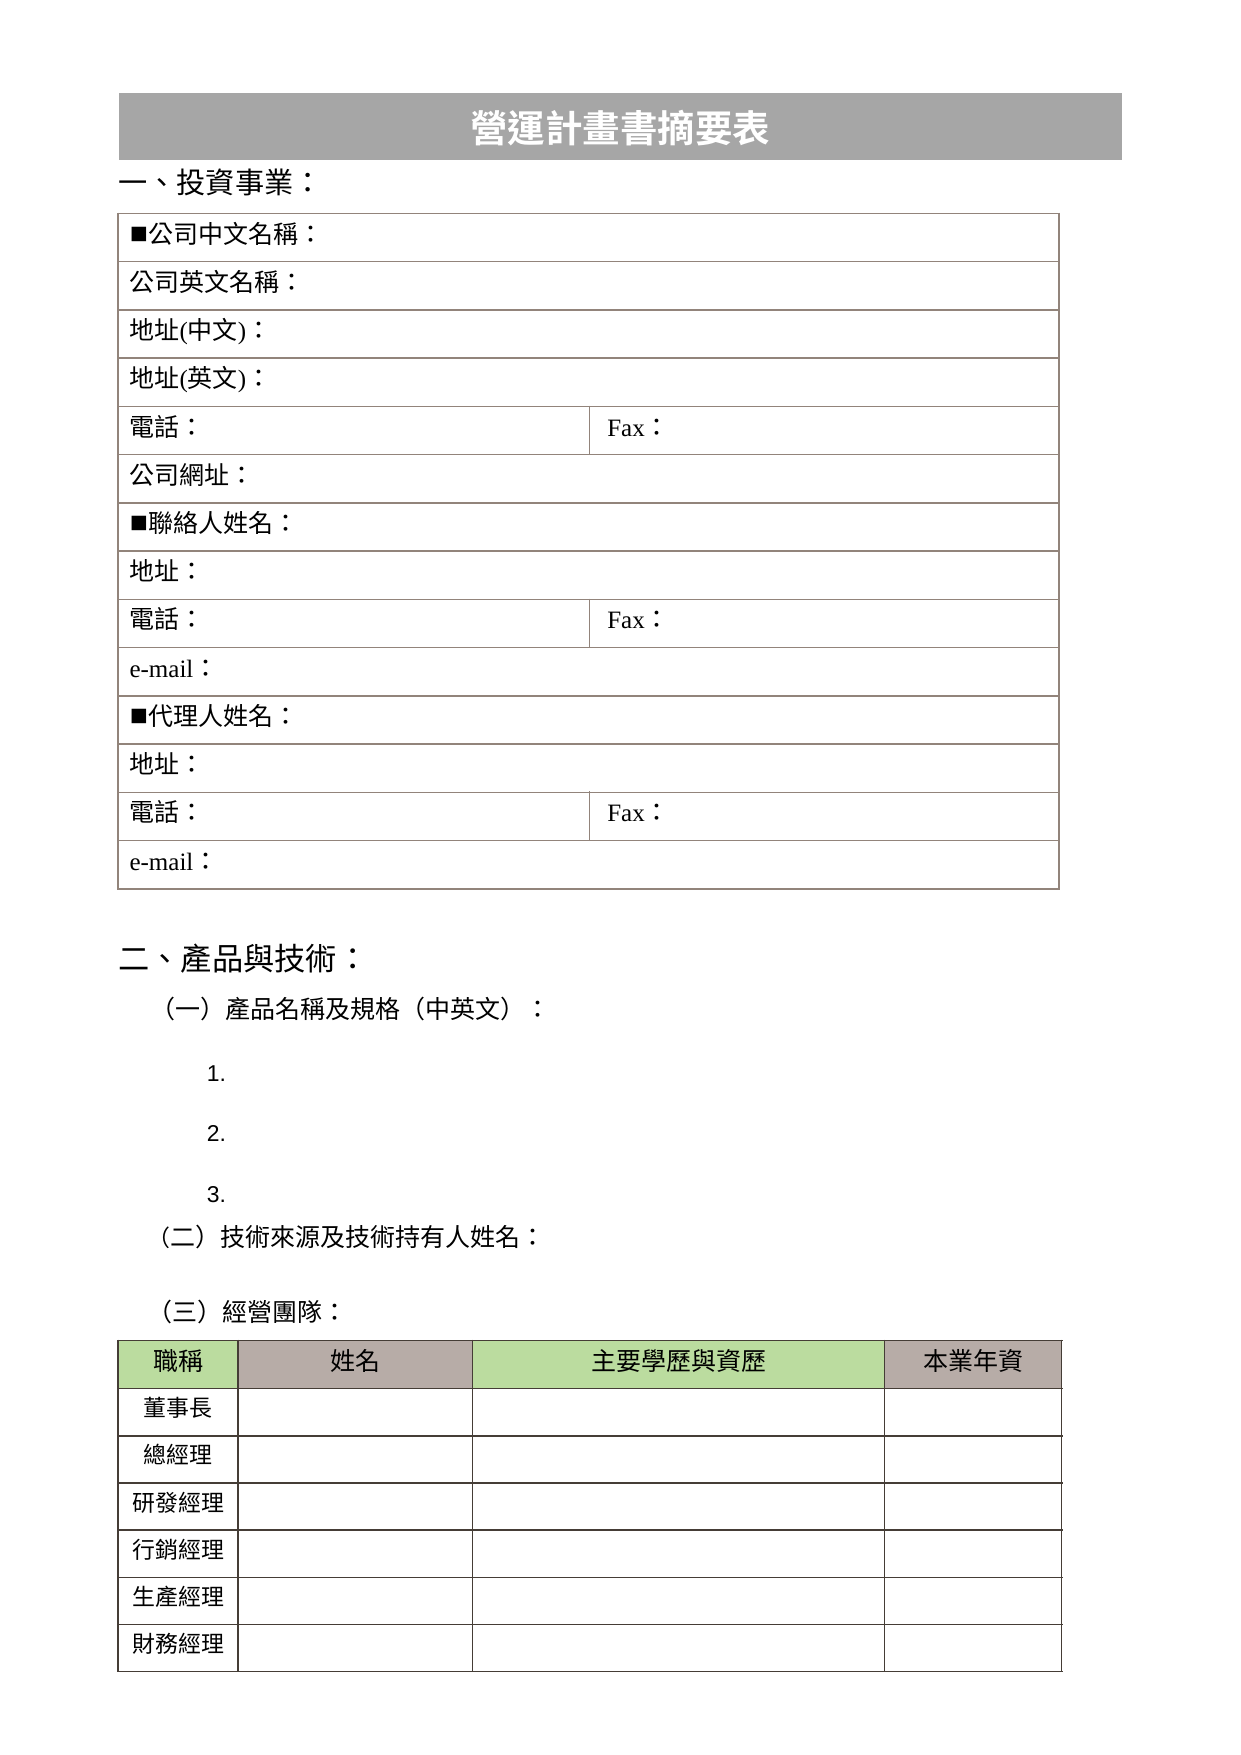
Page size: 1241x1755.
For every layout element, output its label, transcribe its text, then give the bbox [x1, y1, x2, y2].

table_header [590, 214, 1058, 261]
table_cell [239, 1484, 472, 1529]
table_cell [473, 1531, 884, 1576]
table_cell [590, 311, 1058, 357]
table_cell 財務經理 [119, 1625, 237, 1671]
table_cell 地址(英文)： [119, 359, 589, 406]
text 3. [118, 1157, 992, 1207]
table_cell [473, 1389, 884, 1435]
table_cell [473, 1437, 884, 1482]
table_cell [885, 1578, 1061, 1624]
table_cell [239, 1625, 472, 1671]
table_cell 生產經理 [119, 1578, 237, 1624]
table_cell [590, 359, 1058, 406]
table_cell 行銷經理 [119, 1531, 237, 1576]
table_cell 研發經理 [119, 1484, 237, 1529]
table_cell [239, 1389, 472, 1435]
table_cell e-mail： [119, 648, 1058, 695]
table_cell 代理人姓名： [119, 697, 1058, 743]
text （一）產品名稱及規格（中英文）： [118, 989, 1122, 1026]
table_cell 電話： [119, 407, 589, 454]
table_cell 地址： [119, 552, 1058, 598]
text 二、產品與技術： [118, 934, 1122, 979]
table_cell [885, 1531, 1061, 1576]
table_cell [239, 1437, 472, 1482]
table_header 職稱 [119, 1341, 237, 1388]
text 一、投資事業： [118, 160, 1122, 202]
table_cell 總經理 [119, 1437, 237, 1482]
table_cell [885, 1389, 1061, 1435]
table_cell [590, 262, 1058, 309]
text （三）經營團隊： [121, 1264, 1122, 1329]
table_header 本業年資 [885, 1341, 1061, 1388]
table_cell [239, 1531, 472, 1576]
table_cell [473, 1625, 884, 1671]
text 1. [118, 1036, 992, 1086]
table_cell 地址： [119, 745, 1058, 791]
table_cell e-mail： [119, 841, 1058, 888]
table_cell [885, 1625, 1061, 1671]
table_cell [885, 1437, 1061, 1482]
table_cell Fax： [590, 600, 1058, 647]
table_cell 電話： [119, 600, 589, 647]
table_cell 公司網址： [119, 455, 1058, 502]
table_cell [473, 1578, 884, 1624]
table_cell [885, 1484, 1061, 1529]
table_cell [239, 1578, 472, 1624]
table_cell 地址(中文)： [119, 311, 589, 357]
table_cell Fax： [590, 407, 1058, 454]
table_cell [473, 1484, 884, 1529]
table_cell Fax： [590, 793, 1058, 839]
table_header 姓名 [239, 1341, 472, 1388]
text 2. [118, 1097, 992, 1147]
table_cell 聯絡人姓名： [119, 504, 1058, 550]
text （二）技術來源及技術持有人姓名： [118, 1217, 1122, 1254]
table_header 營運計畫書摘要表 [119, 93, 1122, 160]
table_cell 電話： [119, 793, 589, 839]
table_cell 董事長 [119, 1389, 237, 1435]
table_header 主要學歷與資歷 [473, 1341, 884, 1388]
table_header 公司中文名稱： [119, 214, 589, 261]
table_cell 公司英文名稱： [119, 262, 589, 309]
